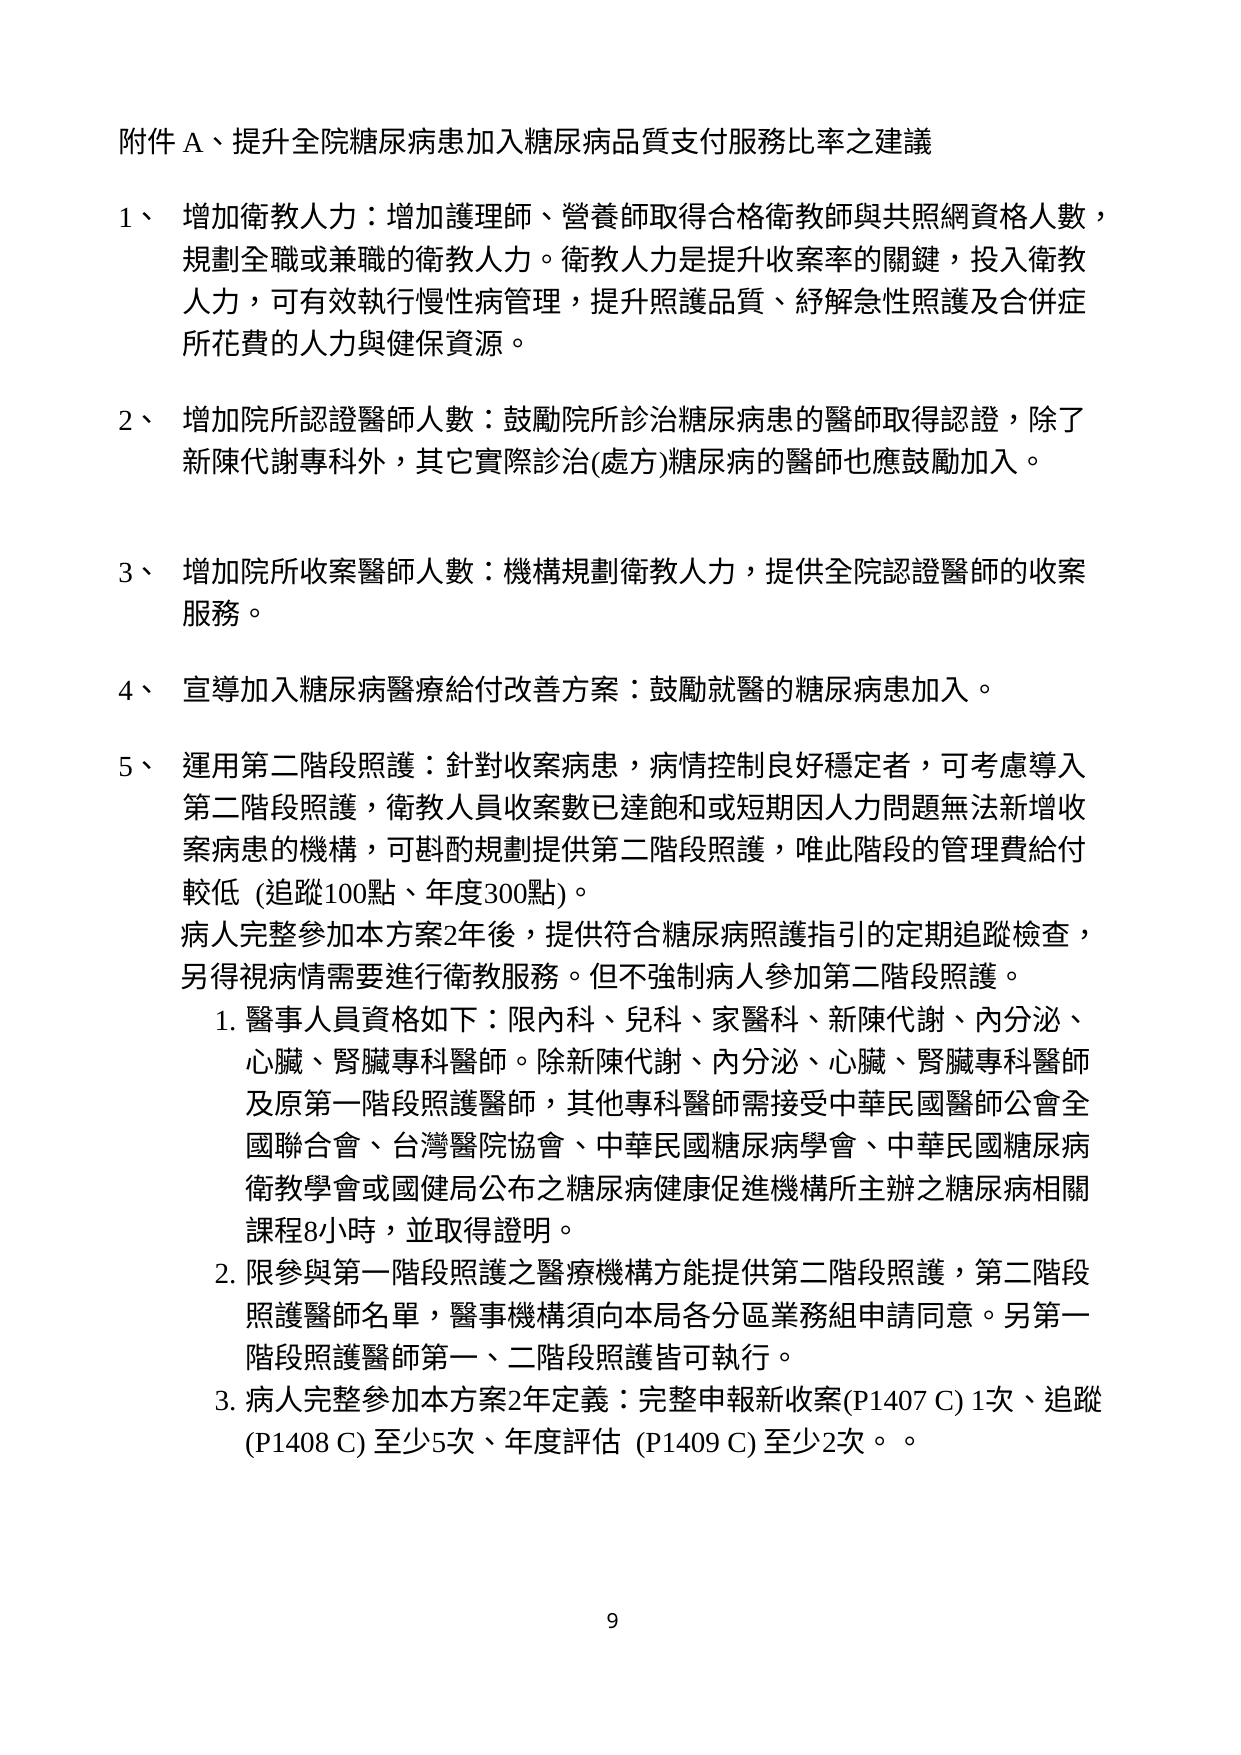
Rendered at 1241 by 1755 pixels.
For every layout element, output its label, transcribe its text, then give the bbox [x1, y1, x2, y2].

list 運用第二階段照護：針對收案病患，病情控制良好穩定者，可考慮導入第二階段照護，衛教人員收案數已達飽和或短期因人力問題無法新增收案病患的機構，可斟酌規劃提供第二階段照護，唯此階段的管理費給付較低 (追蹤100點、年度300點)。 [118, 742, 1106, 911]
list 限參與第一階段照護之醫療機構方能提供第二階段照護，第二階段照護醫師名單，醫事機構須向本局各分區業務組申請同意。另第一階段照護醫師第一、二階段照護皆可執行。 [214, 1250, 1106, 1377]
list 增加院所認證醫師人數：鼓勵院所診治糖尿病患的醫師取得認證，除了新陳代謝專科外，其它實際診治(處方)糖尿病的醫師也應鼓勵加入。 [118, 397, 1106, 481]
list 病人完整參加本方案2年定義：完整申報新收案(P1407 C) 1次、追蹤(P1408 C) 至少5次、年度評估 (P1409 C) 至少2次。。 [214, 1377, 1106, 1461]
list 增加院所收案醫師人數：機構規劃衛教人力，提供全院認證醫師的收案服務。 [118, 548, 1106, 633]
text 附件A、提升全院糖尿病患加入糖尿病品質支付服務比率之建議 [118, 118, 1106, 160]
list 醫事人員資格如下：限內科、兒科、家醫科、新陳代謝、內分泌、心臟、腎臟專科醫師。除新陳代謝、內分泌、心臟、腎臟專科醫師及原第一階段照護醫師，其他專科醫師需接受中華民國醫師公會全國聯合會、台灣醫院協會、中華民國糖尿病學會、中華民國糖尿病衛教學會或國健局公布之糖尿病健康促進機構所主辦之糖尿病相關課程8小時，並取得證明。 [214, 996, 1106, 1250]
list 增加衛教人力：增加護理師、營養師取得合格衛教師與共照網資格人數，規劃全職或兼職的衛教人力。衛教人力是提升收案率的關鍵，投入衛教人力，可有效執行慢性病管理，提升照護品質、紓解急性照護及合併症所花費的人力與健保資源。 [118, 194, 1106, 363]
list 宣導加入糖尿病醫療給付改善方案：鼓勵就醫的糖尿病患加入。 [118, 666, 1106, 709]
text 病人完整參加本方案2年後，提供符合糖尿病照護指引的定期追蹤檢查，另得視病情需要進行衛教服務。但不強制病人參加第二階段照護。 [181, 911, 1106, 996]
